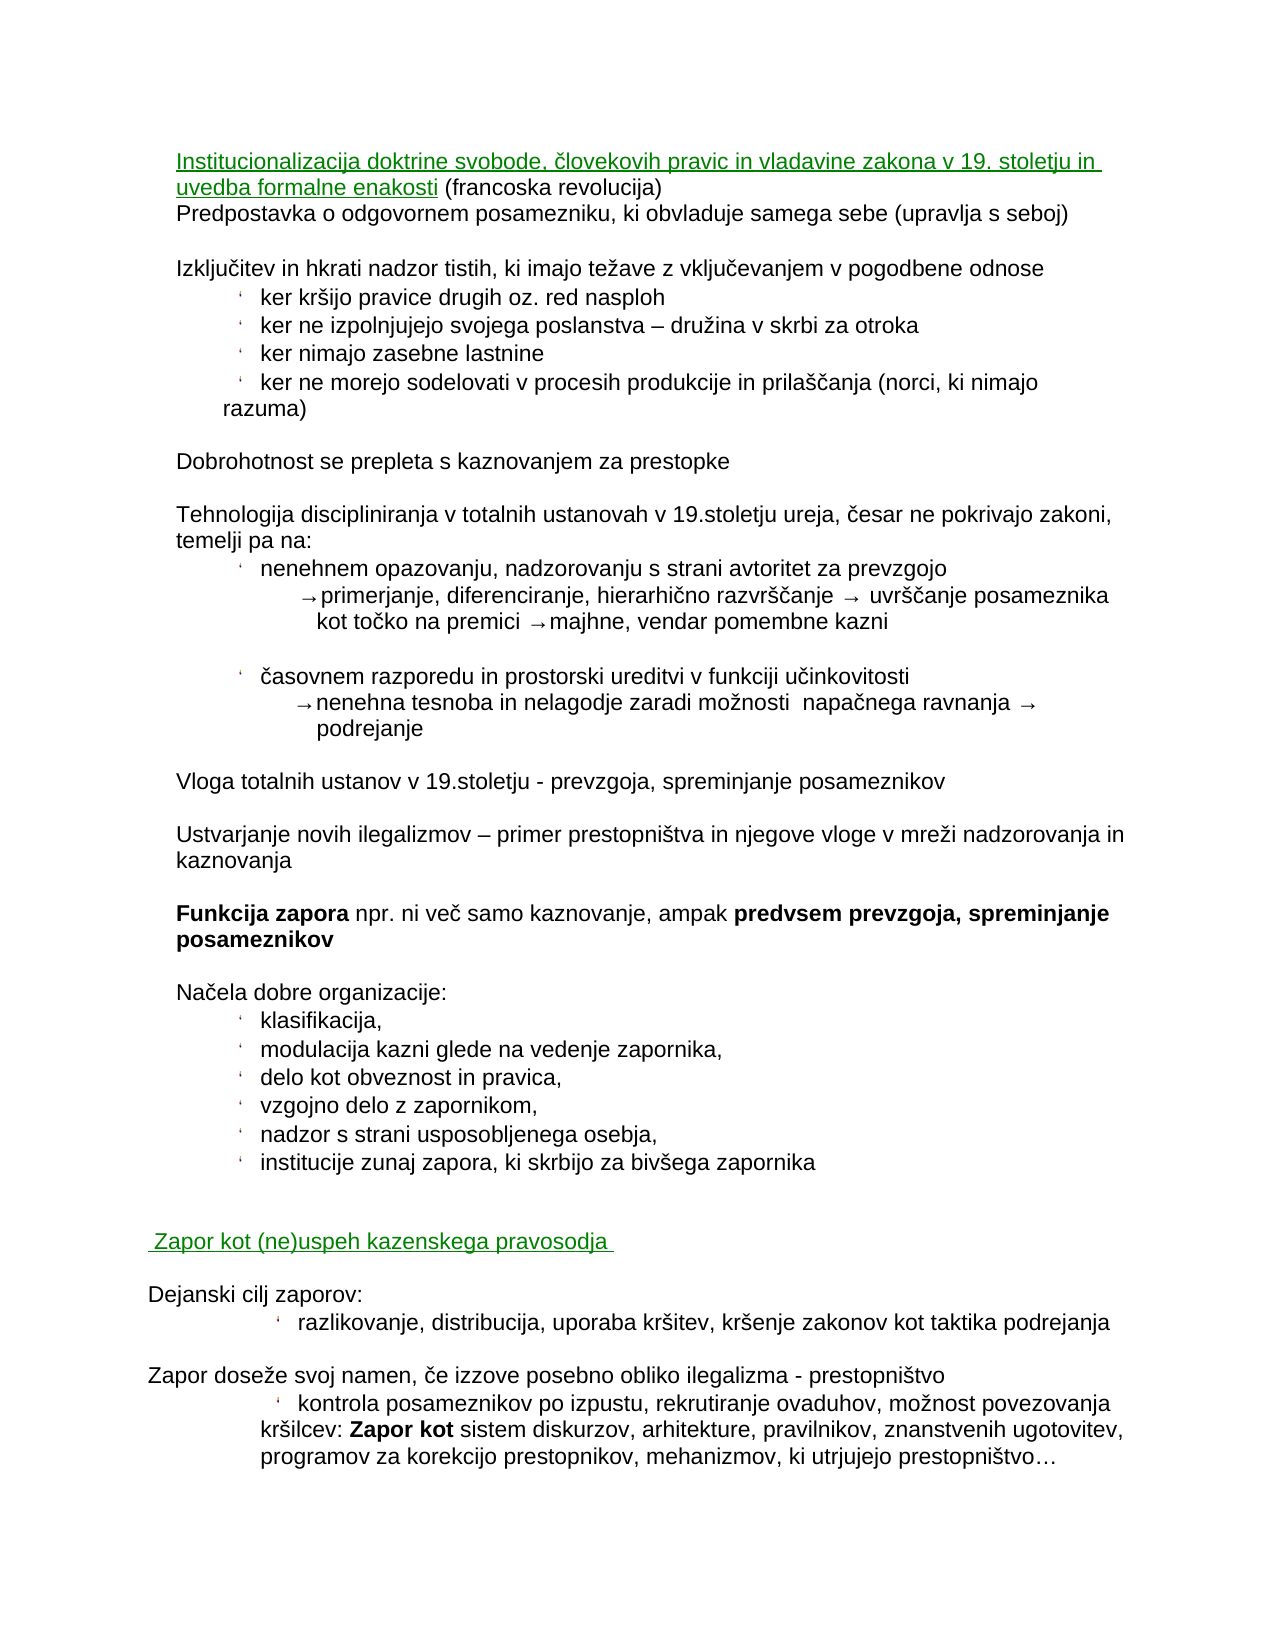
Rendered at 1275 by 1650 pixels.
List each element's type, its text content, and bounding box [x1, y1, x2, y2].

subtitle Funkcija zapora npr. ni več samo kaznovanje, ampak predvsem prevzgoja, spreminjanje posameznikov [148, 900, 1127, 952]
subtitle Izključitev in hkrati nadzor tistih, ki imajo težave z vključevanjem v pogodbene odnose [148, 255, 1127, 282]
subtitle Ustvarjanje novih ilegalizmov – primer prestopništva in njegove vloge v mreži nadzorovanja in kaznovanja [148, 821, 1127, 873]
subtitle institucije zunaj zapora, ki skrbijo za bivšega zapornika [223, 1147, 1127, 1175]
subtitle vzgojno delo z zapornikom, [223, 1090, 1127, 1118]
subtitle Predpostavka o odgovornem posamezniku, ki obvladuje samega sebe (upravlja s seboj) [148, 200, 1127, 227]
subtitle ker ne izpolnjujejo svojega poslanstva – družina v skrbi za otroka [223, 310, 1127, 338]
subtitle klasifikacija, [223, 1005, 1127, 1033]
subtitle modulacija kazni glede na vedenje zapornika, [223, 1033, 1127, 1062]
subtitle Dobrohotnost se prepleta s kaznovanjem za prestopke [148, 448, 1127, 474]
subtitle razlikovanje, distribucija, uporaba kršitev, kršenje zakonov kot taktika podrejanja [260, 1307, 1127, 1335]
subtitle Zapor kot (ne)uspeh kazenskega pravosodja [148, 1228, 1127, 1254]
subtitle Dejanski cilj zaporov: [148, 1281, 1127, 1307]
subtitle ker kršijo pravice drugih oz. red nasploh [223, 282, 1127, 310]
subtitle →nenehna tesnoba in nelagodje zaradi možnosti napačnega ravnanja → podrejanje [293, 689, 1127, 742]
subtitle Tehnologija discipliniranja v totalnih ustanovah v 19.stoletju ureja, česar ne pokrivajo zakoni, temelji pa na: [148, 501, 1127, 553]
subtitle Institucionalizacija doktrine svobode, človekovih pravic in vladavine zakona v 19. stoletju in uvedba formalne enakosti (francoska revolucija) [148, 148, 1127, 200]
subtitle Načela dobre organizacije: [148, 979, 1127, 1005]
subtitle delo kot obveznost in pravica, [223, 1062, 1127, 1090]
subtitle ker ne morejo sodelovati v procesih produkcije in prilaščanja (norci, ki nimajo razuma) [223, 367, 1127, 421]
subtitle →primerjanje, diferenciranje, hierarhično razvrščanje → uvrščanje posameznika kot točko na premici →majhne, vendar pomembne kazni [298, 582, 1127, 634]
subtitle Zapor doseže svoj namen, če izzove posebno obliko ilegalizma - prestopništvo [148, 1362, 1127, 1388]
subtitle Vloga totalnih ustanov v 19.stoletju - prevzgoja, spreminjanje posameznikov [148, 768, 1127, 794]
subtitle nadzor s strani usposobljenega osebja, [223, 1118, 1127, 1147]
subtitle časovnem razporedu in prostorski ureditvi v funkciji učinkovitosti [223, 661, 1127, 689]
subtitle kontrola posameznikov po izpustu, rekrutiranje ovaduhov, možnost povezovanja kršilcev: Zapor kot sistem diskurzov, arhitekture, pravilnikov, znanstvenih ugotovitev, programov za korekcijo prestopnikov, mehanizmov, ki utrjujejo prestopništvo… [260, 1388, 1127, 1469]
subtitle nenehnem opazovanju, nadzorovanju s strani avtoritet za prevzgojo [223, 553, 1127, 582]
subtitle ker nimajo zasebne lastnine [223, 338, 1127, 367]
